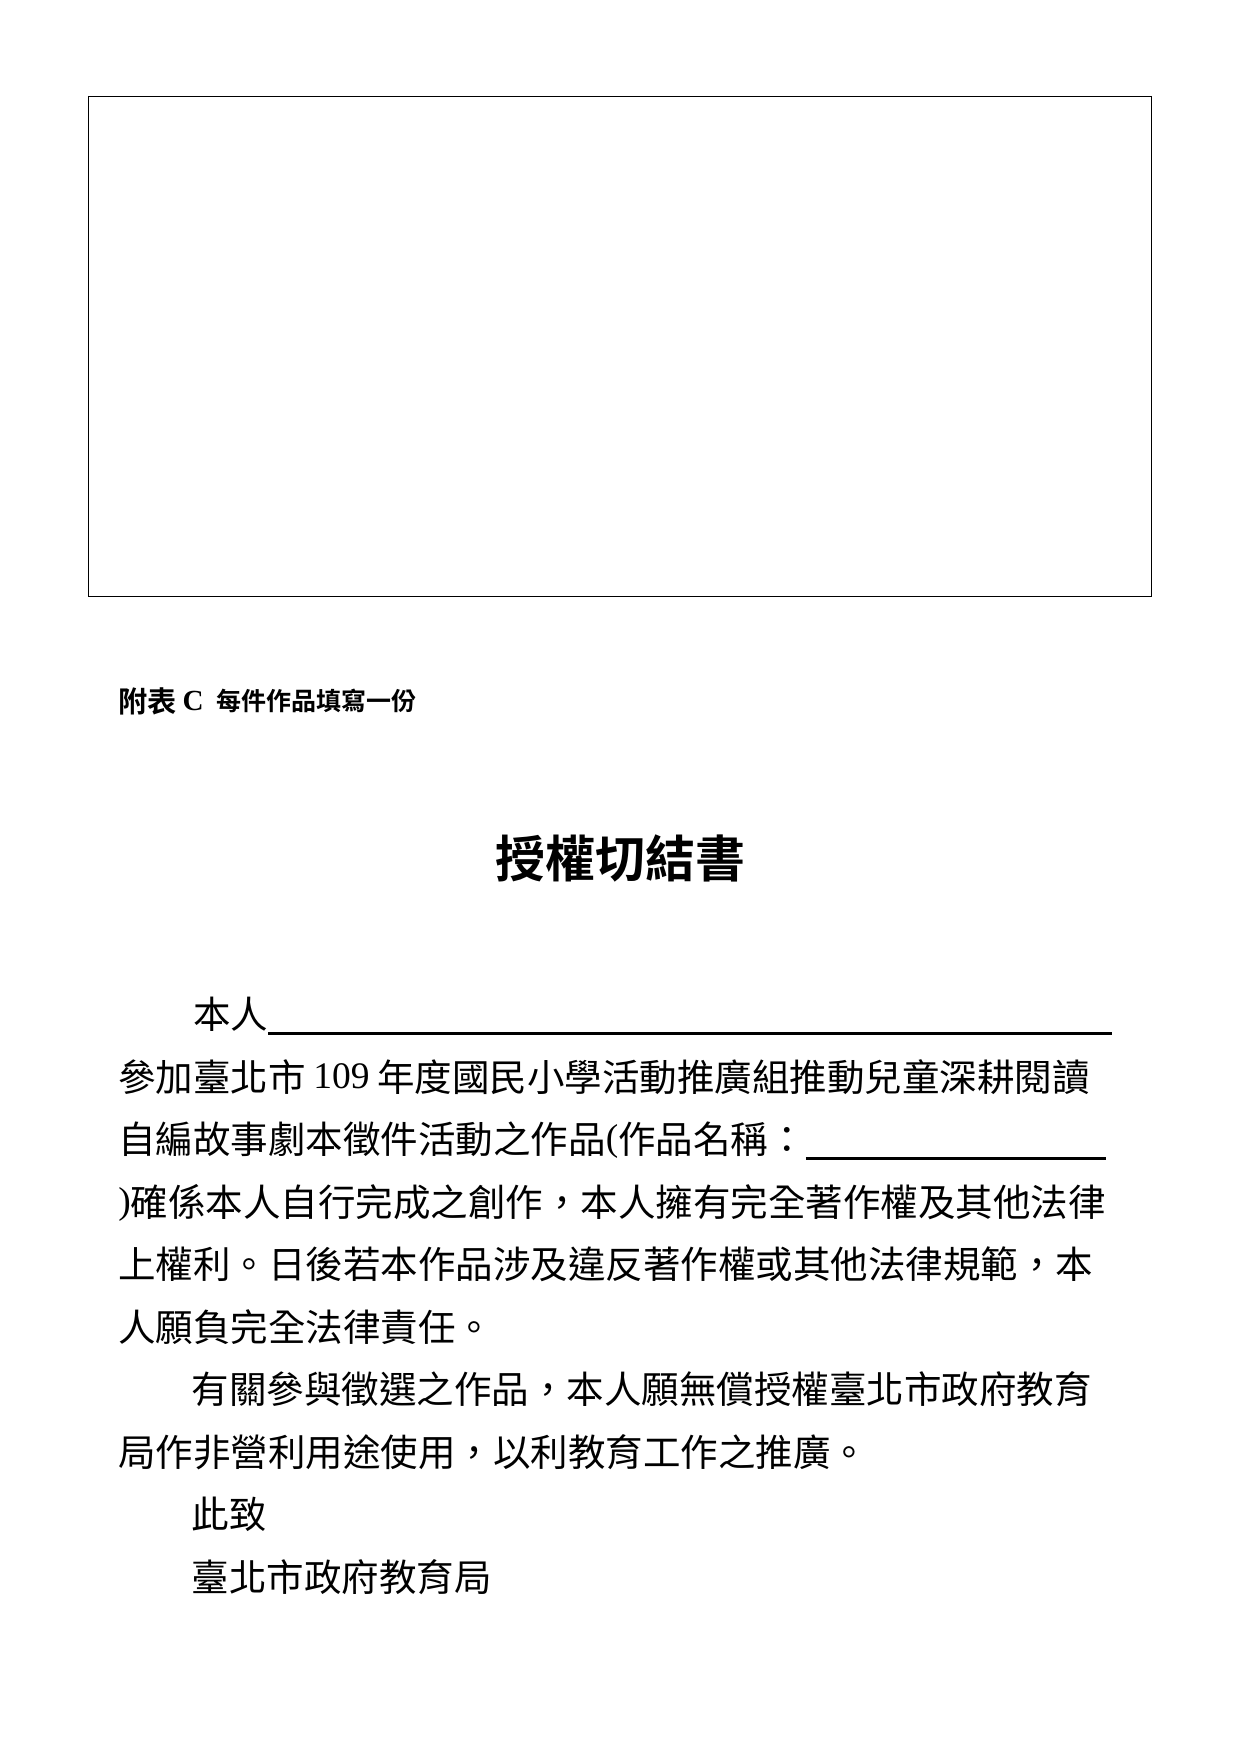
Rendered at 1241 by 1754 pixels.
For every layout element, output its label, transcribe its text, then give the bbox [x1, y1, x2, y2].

text 本人 [118, 971, 1122, 1033]
text 有關參與徵選之作品，本人願無償授權臺北市政府教育局作非營利用途使用，以利教育工作之推廣。 [118, 1346, 1122, 1471]
text 附表C 每件作品填寫一份 [118, 658, 1122, 721]
text 自編故事劇本徵件活動之作品(作品名稱： )確係本人自行完成之創作，本人擁有完全著作權及其他法律上權利。日後若本作品涉及違反著作權或其他法律規範，本人願負完全法律責任。 [118, 1096, 1122, 1346]
table_cell [89, 97, 1151, 596]
text 此致 [118, 1471, 1122, 1533]
text 參加臺北市109年度國民小學活動推廣組推動兒童深耕閱讀 [118, 1033, 1122, 1096]
text 授權切結書 [118, 783, 1122, 908]
text 臺北市政府教育局 [118, 1533, 1122, 1596]
